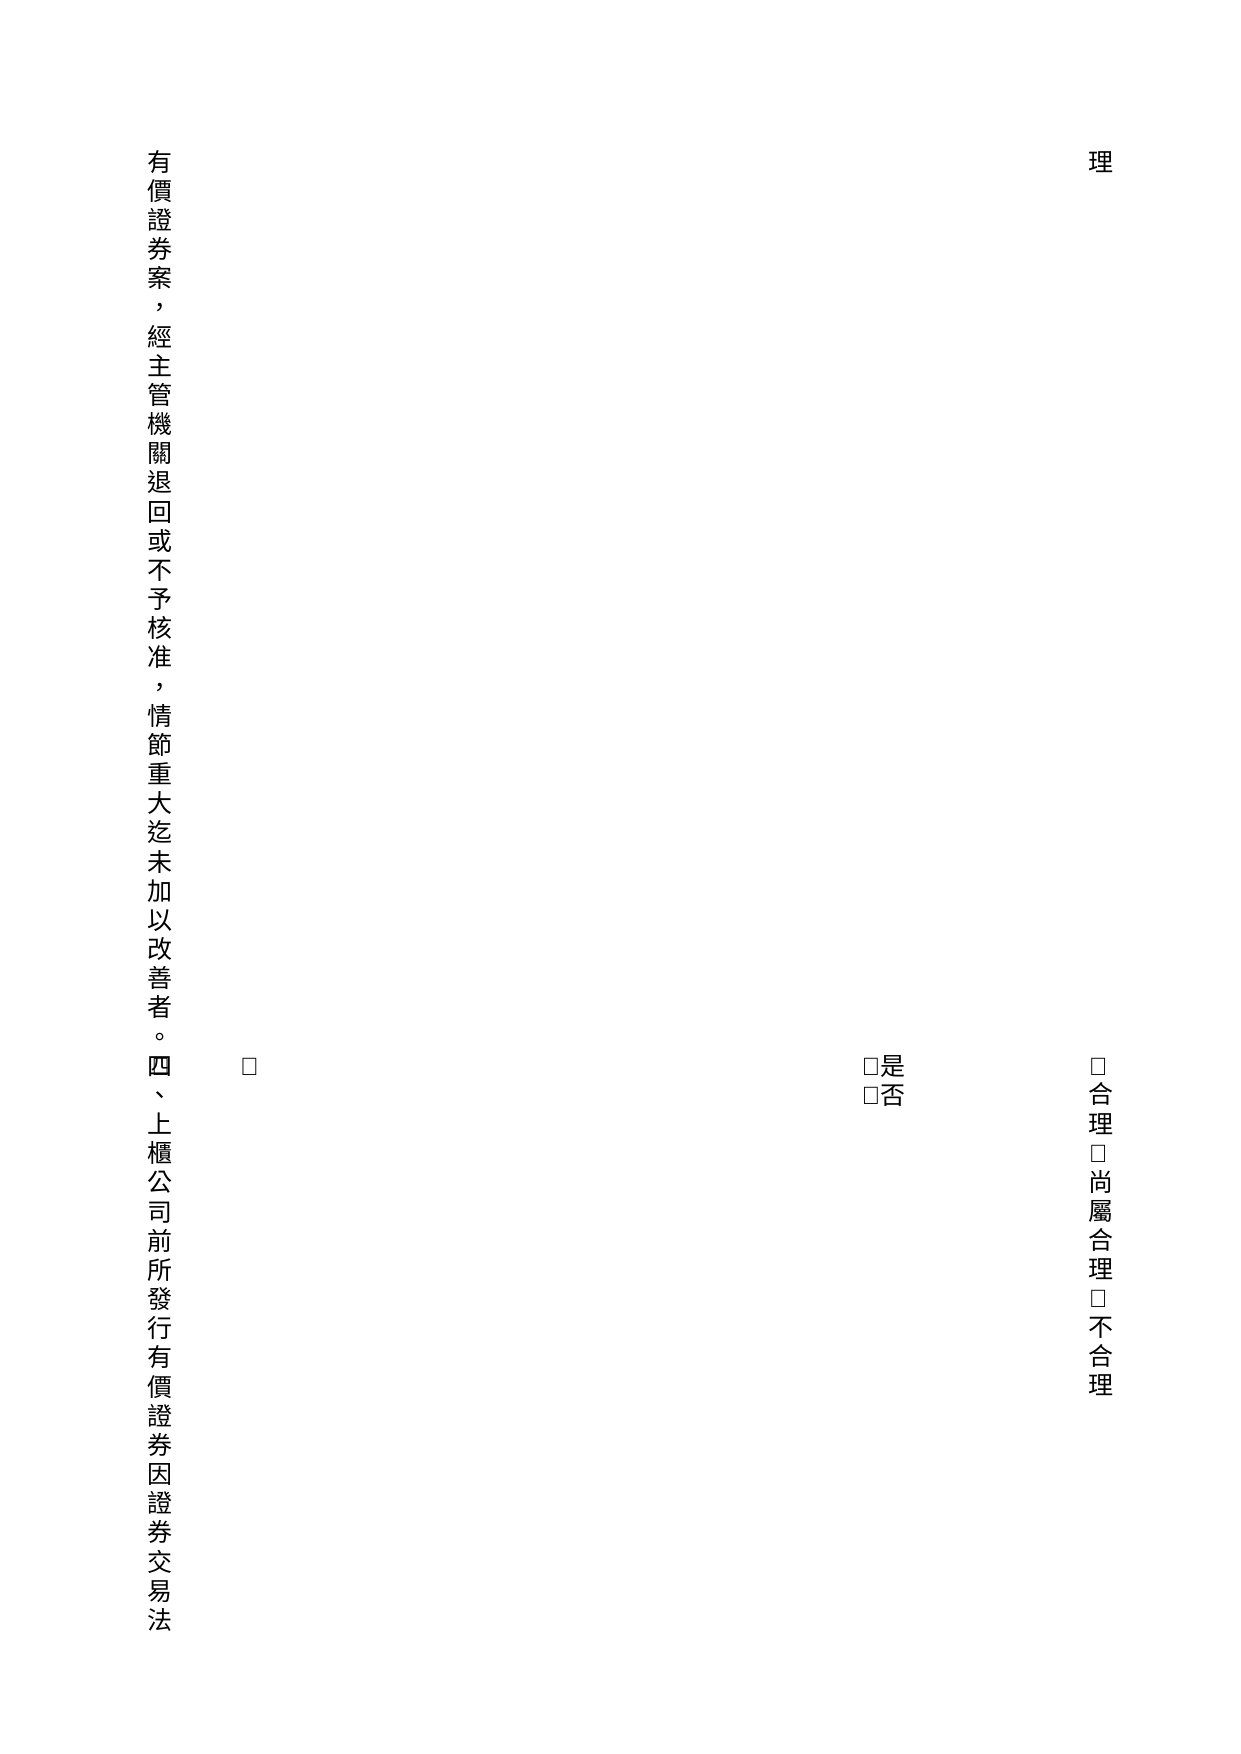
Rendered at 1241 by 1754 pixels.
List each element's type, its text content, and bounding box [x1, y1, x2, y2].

table_cell  [151, 800, 158, 810]
table_cell 是 否 [861, 1052, 978, 1635]
table_cell  [162, 943, 167, 951]
table_cell  [151, 503, 168, 520]
table_cell  [151, 1465, 168, 1482]
table_cell  [151, 562, 159, 571]
table_cell [978, 1052, 1089, 1635]
table_cell [240, 148, 329, 1052]
table_cell  [151, 148, 240, 1052]
table_cell  [151, 1052, 240, 1635]
table_cell  [154, 1059, 166, 1072]
table_cell [978, 148, 1089, 1052]
table_cell [329, 148, 861, 1052]
table_cell  [240, 1052, 329, 1635]
table_cell  [151, 368, 158, 374]
table_cell [861, 148, 978, 1052]
table_cell  [151, 590, 164, 596]
table_cell [329, 1052, 861, 1635]
table_cell  [153, 1212, 161, 1217]
